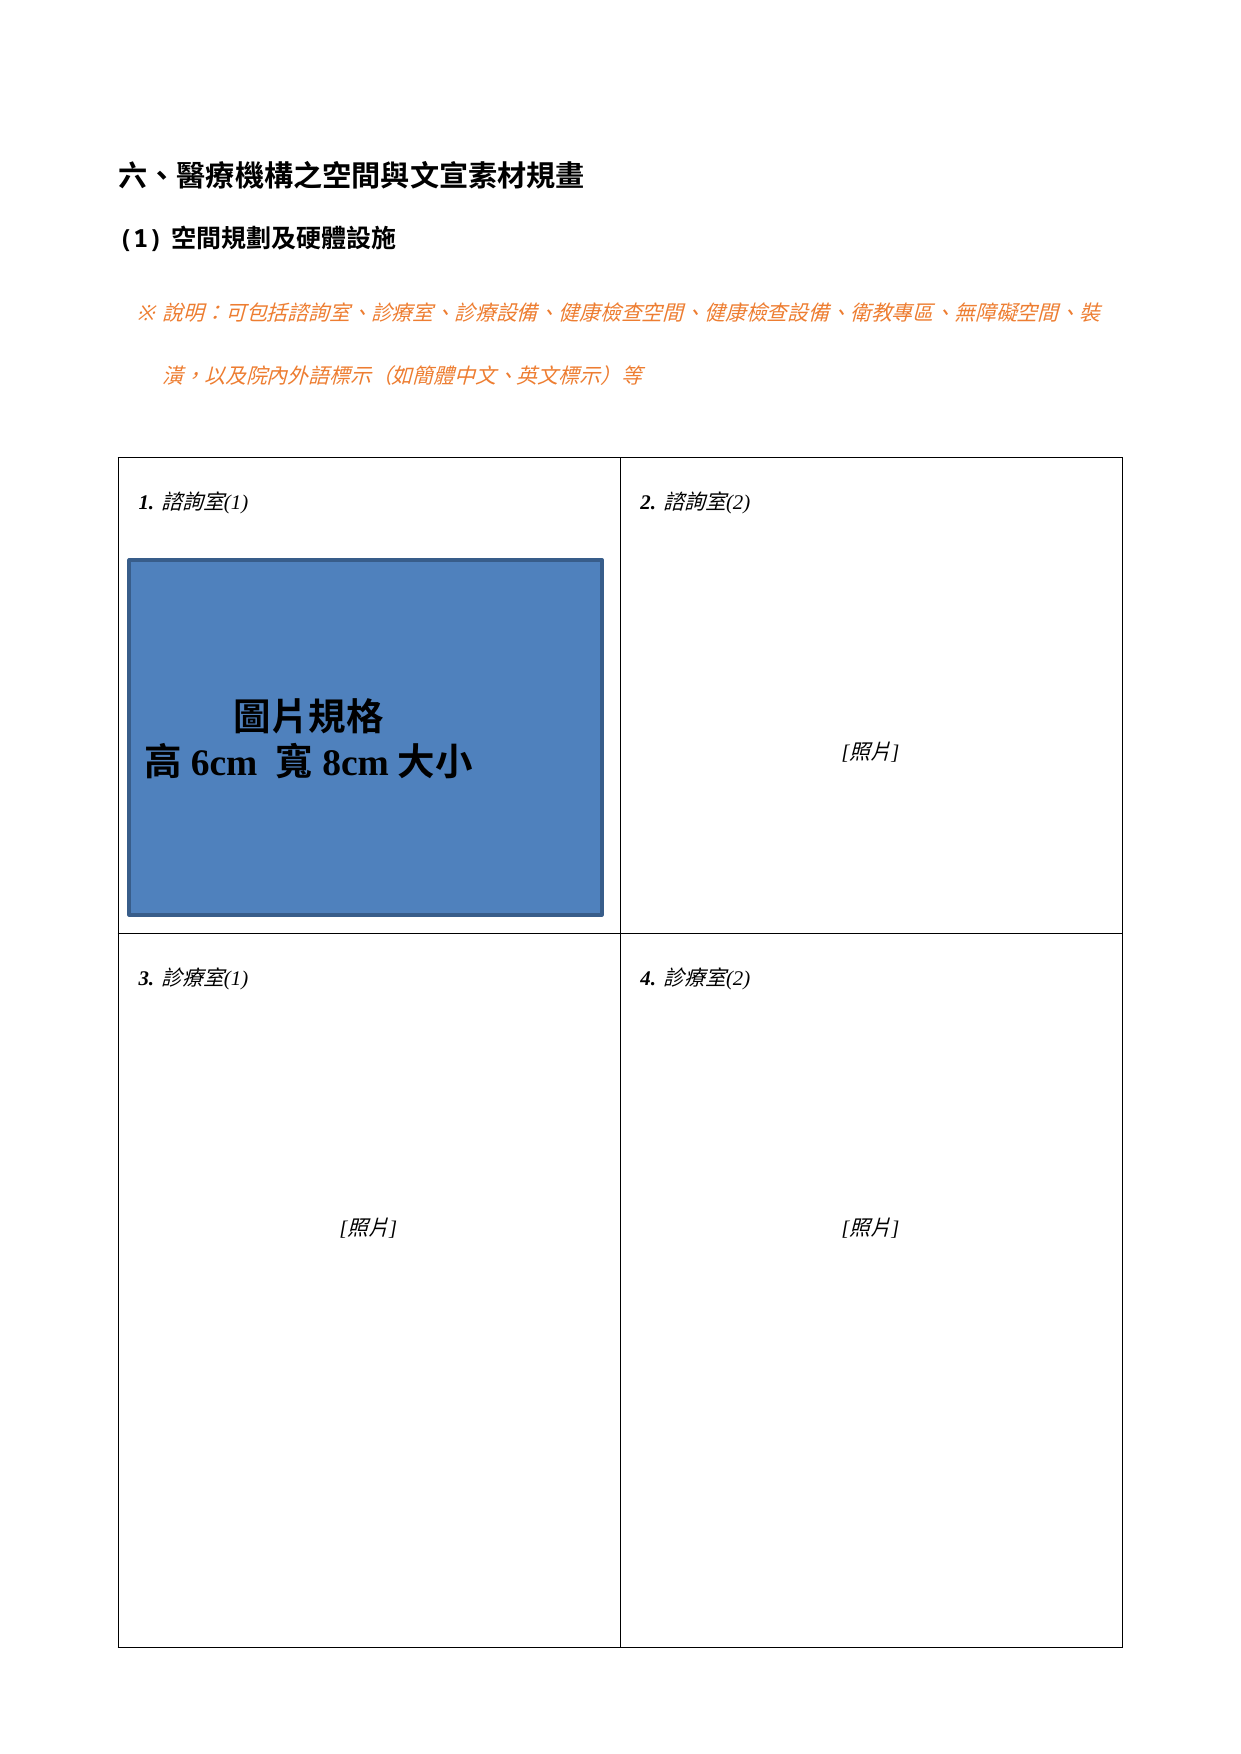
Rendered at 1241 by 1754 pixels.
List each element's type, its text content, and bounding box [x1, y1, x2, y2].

table_header 諮詢室(1) [119, 458, 620, 933]
list 說明：可包括諮詢室、診療室、診療設備、健康檢查空間、健康檢查設備、衛教專區、無障礙空間、裝潢，以及院內外語標示（如簡體中文、英文標示）等 [133, 270, 1122, 395]
table_cell 診療室(2) [照片] [621, 934, 1122, 1647]
table_header 諮詢室(2) [照片] [621, 458, 1122, 933]
list 空間規劃及硬體設施 [118, 195, 1122, 257]
table_cell 診療室(1) [照片] [119, 934, 620, 1647]
text 六、醫療機構之空間與文宣素材規畫 [118, 132, 1122, 195]
